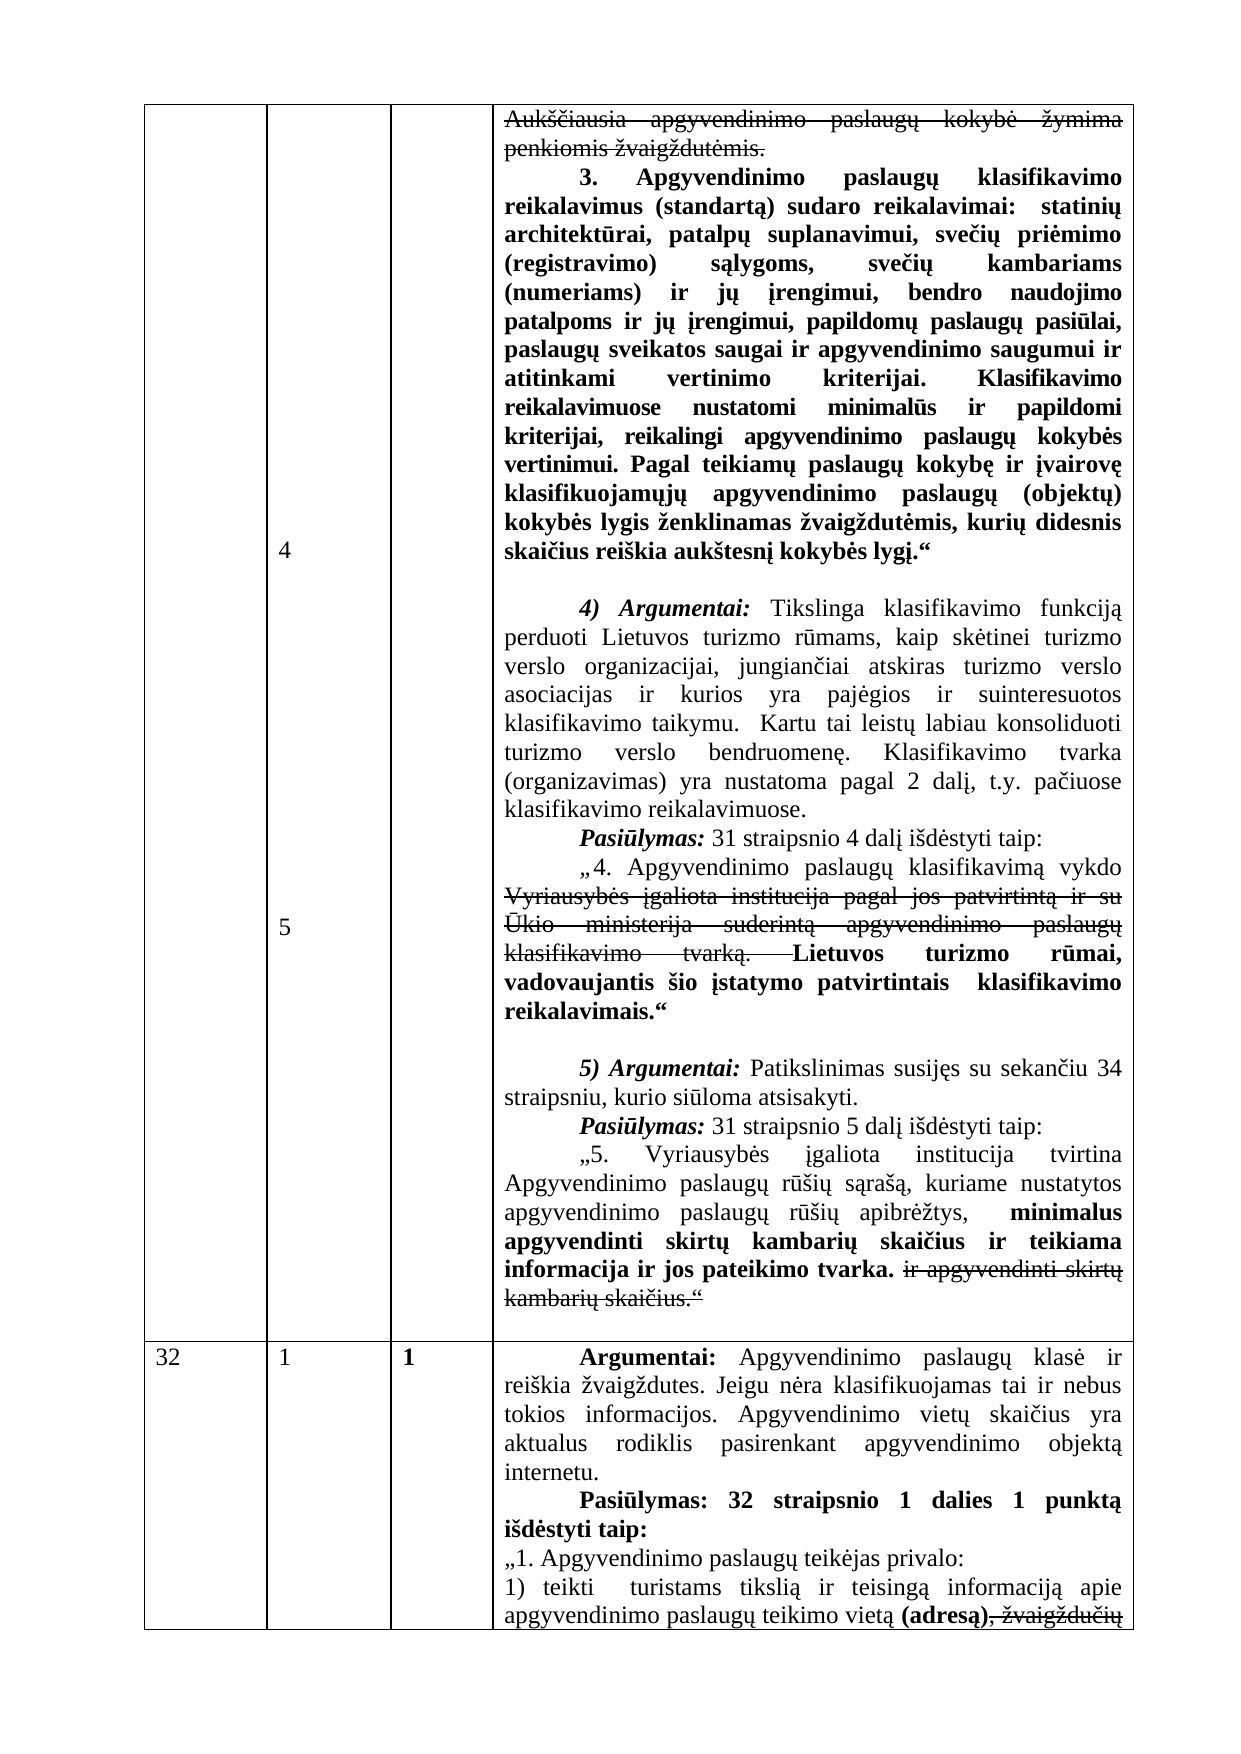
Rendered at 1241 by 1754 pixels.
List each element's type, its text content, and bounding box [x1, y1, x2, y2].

table_cell Aukščiausia apgyvendinimo paslaugų kokybė žymima penkiomis žvaigždutėmis. 3. Apgyvendinimo paslaugų klasifikavimo reikalavimus (standartą) sudaro reikalavimai: statinių architektūrai, patalpų suplanavimui, svečių priėmimo (registravimo) sąlygoms, svečių kambariams (numeriams) ir jų įrengimui, bendro naudojimo patalpoms ir jų įrengimui, papildomų paslaugų pasiūlai, paslaugų sveikatos saugai ir apgyvendinimo saugumui ir atitinkami vertinimo kriterijai. Klasifikavimo reikalavimuose nustatomi minimalūs ir papildomi kriterijai, reikalingi apgyvendinimo paslaugų kokybės vertinimui. Pagal teikiamų paslaugų kokybę ir įvairovę klasifikuojamųjų apgyvendinimo paslaugų (objektų) kokybės lygis ženklinamas žvaigždutėmis, kurių didesnis skaičius reiškia aukštesnį kokybės lygį.“ 4) Argumentai: Tikslinga klasifikavimo funkciją perduoti Lietuvos turizmo rūmams, kaip skėtinei turizmo verslo organizacijai, jungiančiai atskiras turizmo verslo asociacijas ir kurios yra pajėgios ir suinteresuotos klasifikavimo taikymu. Kartu tai leistų labiau konsoliduoti turizmo verslo bendruomenę. Klasifikavimo tvarka (organizavimas) yra nustatoma pagal 2 dalį, t.y. pačiuose klasifikavimo reikalavimuose. Pasiūlymas: 31 straipsnio 4 dalį išdėstyti taip: „4. Apgyvendinimo paslaugų klasifikavimą vykdo Vyriausybės įgaliota institucija pagal jos patvirtintą ir su Ūkio ministerija suderintą apgyvendinimo paslaugų klasifikavimo tvarką. Lietuvos turizmo rūmai, vadovaujantis šio įstatymo patvirtintais klasifikavimo reikalavimais.“ 5) Argumentai: Patikslinimas susijęs su sekančiu 34 straipsniu, kurio siūloma atsisakyti. Pasiūlymas: 31 straipsnio 5 dalį išdėstyti taip: „5. Vyriausybės įgaliota institucija tvirtina Apgyvendinimo paslaugų rūšių sąrašą, kuriame nustatytos apgyvendinimo paslaugų rūšių apibrėžtys, minimalus apgyvendinti skirtų kambarių skaičius ir teikiama informacija ir jos pateikimo tvarka. ir apgyvendinti skirtų kambarių skaičius.“ [494, 105, 1133, 1341]
table_cell Argumentai: Apgyvendinimo paslaugų klasė ir reiškia žvaigždutes. Jeigu nėra klasifikuojamas tai ir nebus tokios informacijos. Apgyvendinimo vietų skaičius yra aktualus rodiklis pasirenkant apgyvendinimo objektą internetu. Pasiūlymas: 32 straipsnio 1 dalies 1 punktą išdėstyti taip: „1. Apgyvendinimo paslaugų teikėjas privalo: 1) teikti turistams tikslią ir teisingą informaciją apie apgyvendinimo paslaugų teikimo vietą (adresą), žvaigždučių [494, 1342, 1133, 1629]
table_cell [392, 105, 492, 1341]
table_cell [145, 105, 266, 1341]
table_cell 4 5 [268, 105, 390, 1341]
table_cell 32 [145, 1342, 266, 1629]
table_cell 1 [392, 1342, 492, 1629]
table_cell 1 [268, 1342, 390, 1629]
